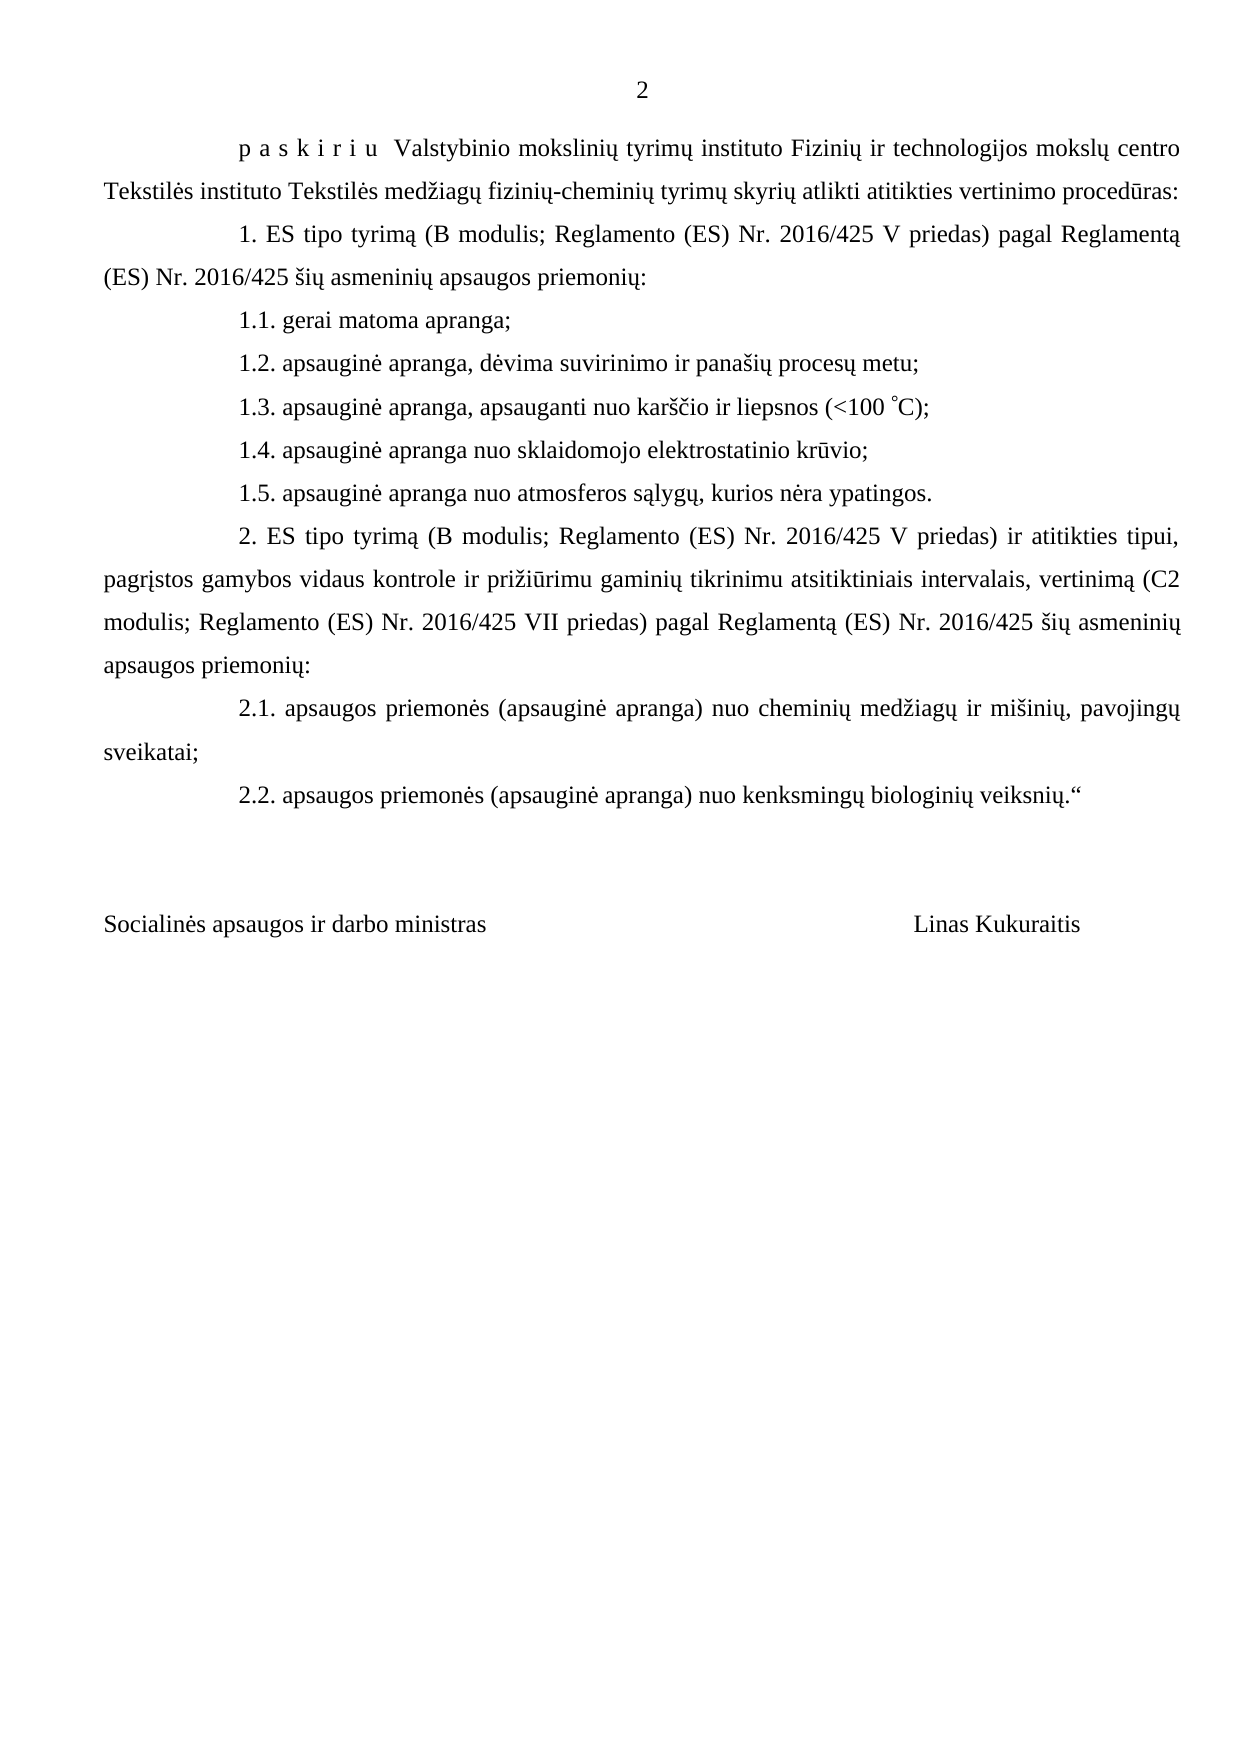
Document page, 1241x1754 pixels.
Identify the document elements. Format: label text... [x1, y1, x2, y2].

text 2.1. apsaugos priemonės (apsauginė apranga) nuo cheminių medžiagų ir mišinių, pavojingų sveikatai; [103, 693, 1181, 765]
text 1. ES tipo tyrimą (B modulis; Reglamento (ES) Nr. 2016/425 V priedas) pagal Reglamentą (ES) Nr. 2016/425 šių asmeninių apsaugos priemonių: [103, 219, 1181, 291]
text 1.3. apsauginė apranga, apsauganti nuo karščio ir liepsnos (<100 C); [103, 392, 1181, 420]
text 1.4. apsauginė apranga nuo sklaidomojo elektrostatinio krūvio; [103, 435, 1181, 463]
text 1.2. apsauginė apranga, dėvima suvirinimo ir panašių procesų metu; [103, 348, 1181, 377]
text paskiriu Valstybinio mokslinių tyrimų instituto Fizinių ir technologijos mokslų centro Tekstilės instituto Tekstilės medžiagų fizinių-cheminių tyrimų skyrių atlikti atitikties vertinimo procedūras: [103, 133, 1181, 205]
text Socialinės apsaugos ir darbo ministras Linas Kukuraitis [103, 909, 1181, 938]
text 2.2. apsaugos priemonės (apsauginė apranga) nuo kenksmingų biologinių veiksnių.“ [103, 780, 1181, 808]
text 2. ES tipo tyrimą (B modulis; Reglamento (ES) Nr. 2016/425 V priedas) ir atitikties tipui, pagrįstos gamybos vidaus kontrole ir prižiūrimu gaminių tikrinimu atsitiktiniais intervalais, vertinimą (C2 modulis; Reglamento (ES) Nr. 2016/425 VII priedas) pagal Reglamentą (ES) Nr. 2016/425 šių asmeninių apsaugos priemonių: [103, 521, 1181, 679]
text 1.1. gerai matoma apranga; [103, 305, 1181, 334]
text 1.5. apsauginė apranga nuo atmosferos sąlygų, kurios nėra ypatingos. [103, 478, 1181, 507]
